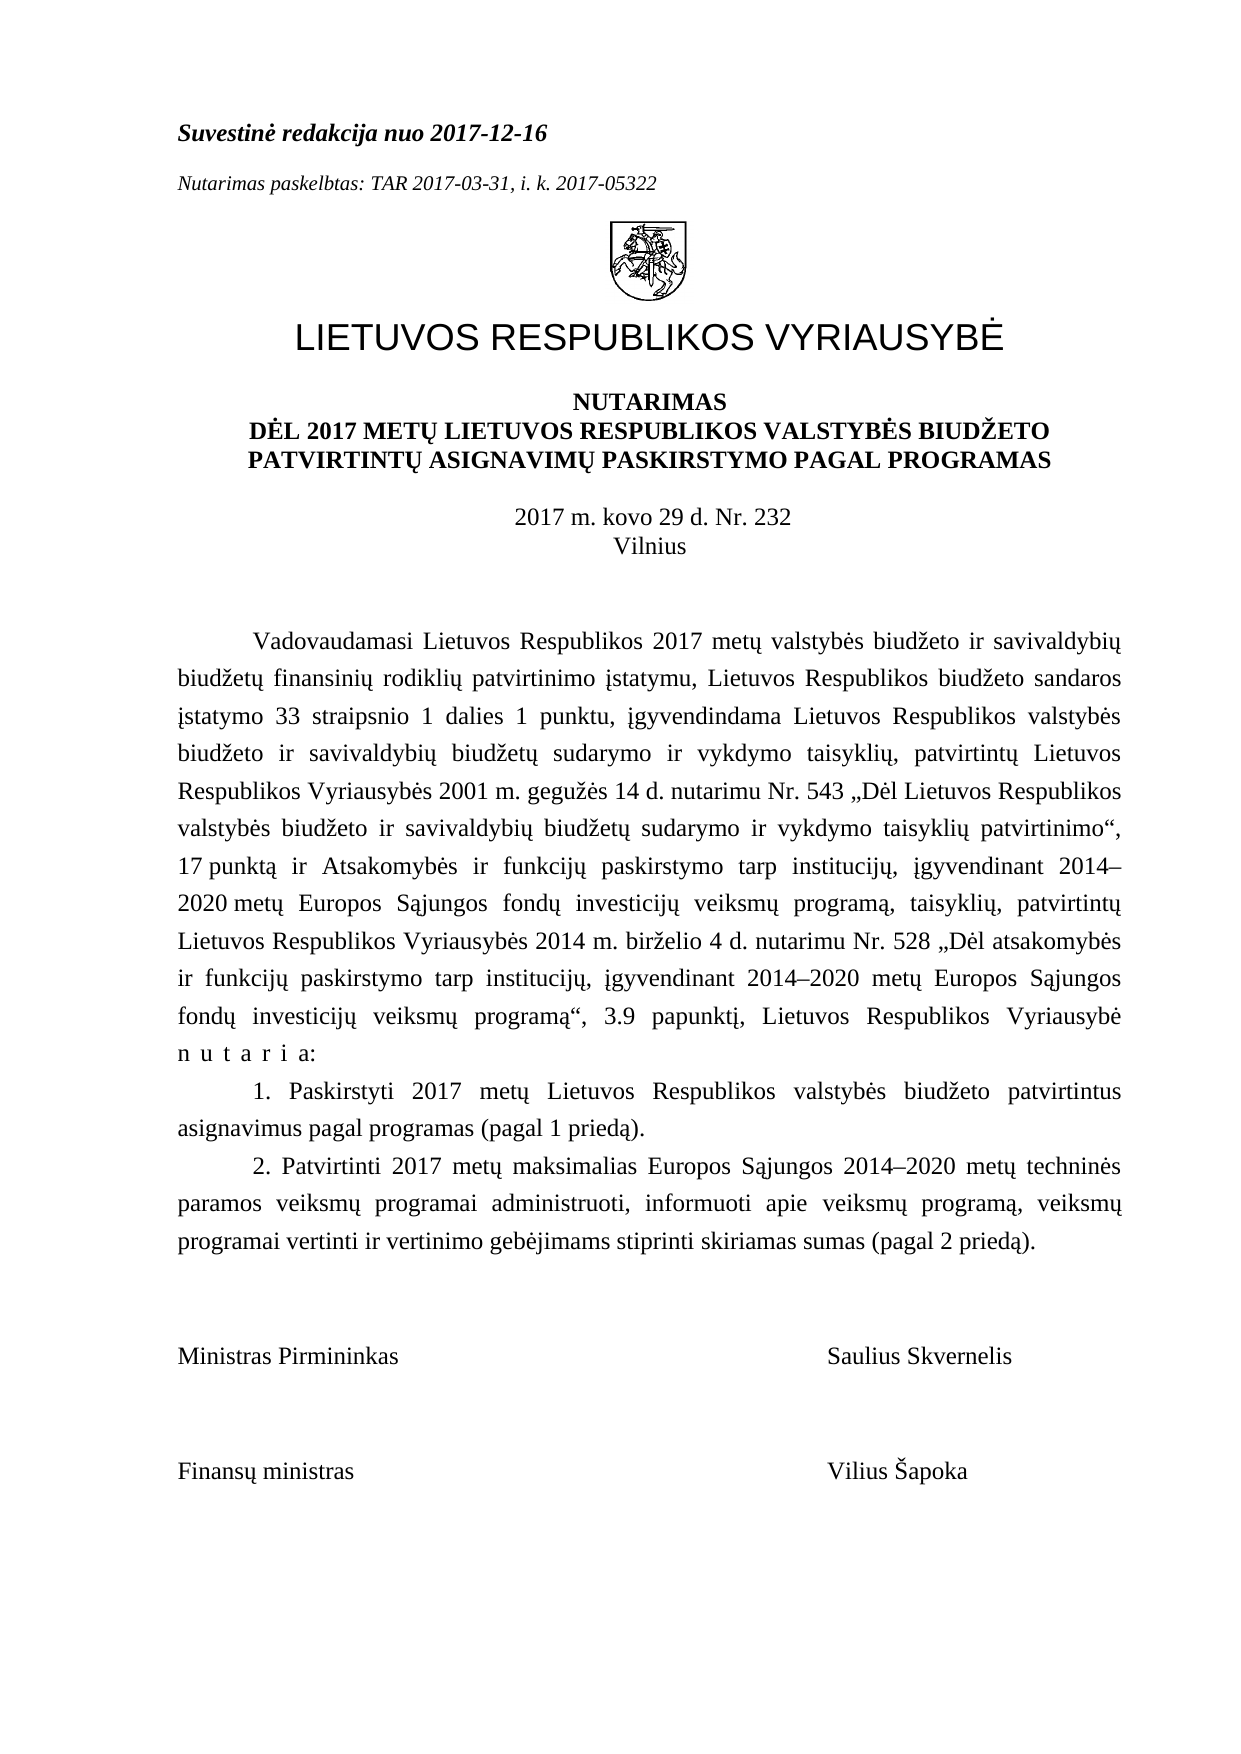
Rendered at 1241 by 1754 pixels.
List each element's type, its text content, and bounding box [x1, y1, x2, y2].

text Lietuvos Respublikos Vyriausybė [177, 315, 1122, 358]
text 2017 m. kovo 29 d. Nr. 232 [177, 502, 1122, 531]
text nutarimas [177, 387, 1122, 416]
text Suvestinė redakcija nuo 2017-12-16 [177, 118, 1122, 147]
text Nutarimas paskelbtas: TAR 2017-03-31, i. k. 2017-05322 [177, 171, 1122, 195]
text Vilnius [177, 531, 1122, 560]
text Finansų ministras Vilius Šapoka [177, 1456, 1122, 1485]
text Ministras Pirmininkas Saulius Skvernelis [177, 1341, 1122, 1370]
text DĖL 2017 METŲ LIETUVOS RESPUBLIKOS VALSTYBĖS BIUDŽETO PATVIRTINTŲ ASIGNAVIMŲ PASKIRSTYMO PAGAL PROGRAMAS [177, 416, 1122, 473]
text 1. Paskirstyti 2017 metų Lietuvos Respublikos valstybės biudžeto patvirtintus asignavimus pagal programas (pagal 1 priedą). [177, 1067, 1122, 1142]
text 2. Patvirtinti 2017 metų maksimalias Europos Sąjungos 2014–2020 metų techninės paramos veiksmų programai administruoti, informuoti apie veiksmų programą, veiksmų programai vertinti ir vertinimo gebėjimams stiprinti skiriamas sumas (pagal 2 priedą). [177, 1142, 1122, 1255]
text Vadovaudamasi Lietuvos Respublikos 2017 metų valstybės biudžeto ir savivaldybių biudžetų finansinių rodiklių patvirtinimo įstatymu, Lietuvos Respublikos biudžeto sandaros įstatymo 33 straipsnio 1 dalies 1 punktu, įgyvendindama Lietuvos Respublikos valstybės biudžeto ir savivaldybių biudžetų sudarymo ir vykdymo taisyklių, patvirtintų Lietuvos Respublikos Vyriausybės 2001 m. gegužės 14 d. nutarimu Nr. 543 „Dėl Lietuvos Respublikos valstybės biudžeto ir savivaldybių biudžetų sudarymo ir vykdymo taisyklių patvirtinimo“, 17 punktą ir Atsakomybės ir funkcijų paskirstymo tarp institucijų, įgyvendinant 2014–2020 metų Europos Sąjungos fondų investicijų veiksmų programą, taisyklių, patvirtintų Lietuvos Respublikos Vyriausybės 2014 m. birželio 4 d. nutarimu Nr. 528 „Dėl atsakomybės ir funkcijų paskirstymo tarp institucijų, įgyvendinant 2014–2020 metų Europos Sąjungos fondų investicijų veiksmų programą“, 3.9 papunktį, Lietuvos Respublikos Vyriausybė nutaria: [177, 617, 1122, 1067]
